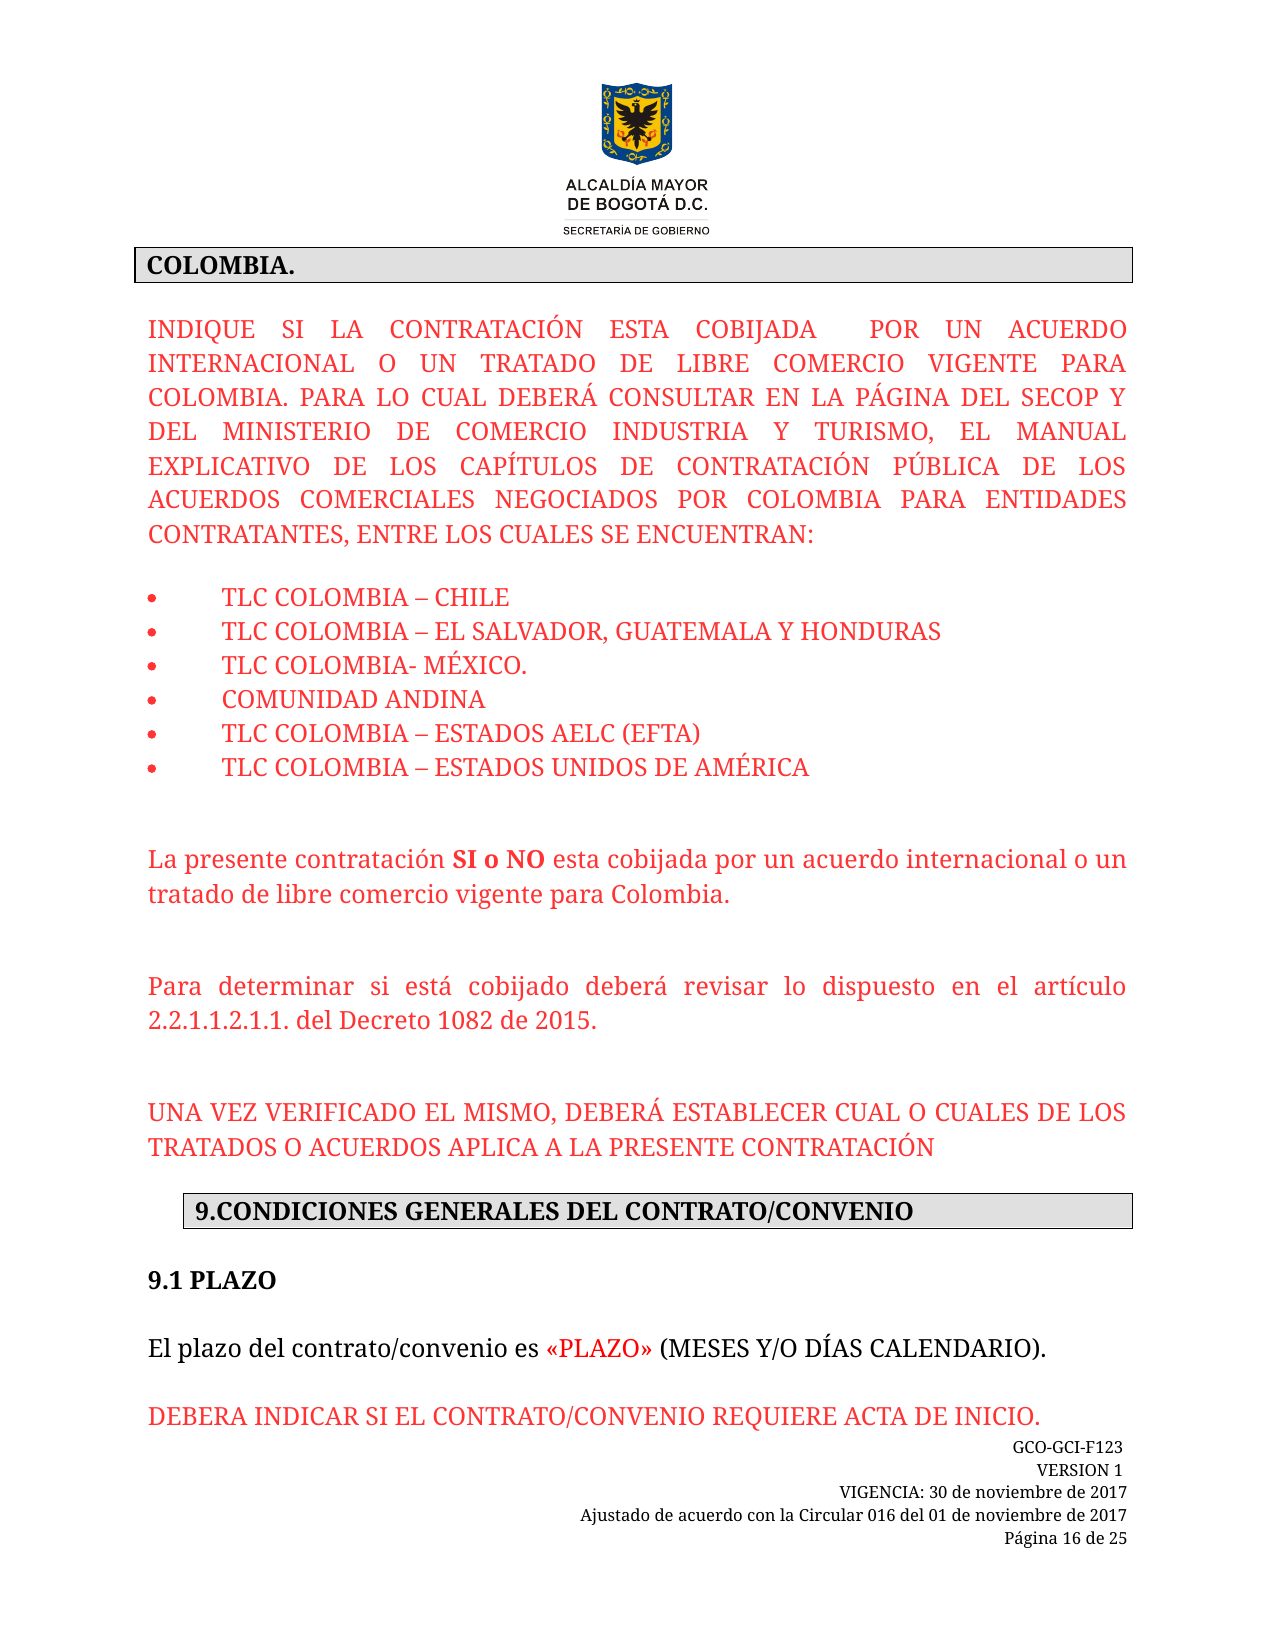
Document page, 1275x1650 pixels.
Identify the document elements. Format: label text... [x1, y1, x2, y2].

text El plazo del contrato/convenio es «PLAZO» (MESES Y/O DÍAS CALENDARIO). [148, 1331, 1127, 1365]
list TLC COLOMBIA – ESTADOS UNIDOS DE AMÉRICA [148, 750, 1127, 784]
text La presente contratación SI o NO esta cobijada por un acuerdo internacional o un tratado de libre comercio vigente para Colombia. [148, 842, 1127, 910]
text DEBERA INDICAR SI EL CONTRATO/CONVENIO REQUIERE ACTA DE INICIO. [148, 1399, 1127, 1433]
list COMUNIDAD ANDINA [148, 682, 1127, 716]
table_header COLOMBIA. [136, 248, 1132, 282]
text UNA VEZ VERIFICADO EL MISMO, DEBERÁ ESTABLECER CUAL O CUALES DE LOS TRATADOS O ACUERDOS APLICA A LA PRESENTE CONTRATACIÓN [148, 1095, 1127, 1163]
text INDIQUE SI LA CONTRATACIÓN ESTA COBIJADA POR UN ACUERDO INTERNACIONAL O UN TRATADO DE LIBRE COMERCIO VIGENTE PARA COLOMBIA. PARA LO CUAL DEBERÁ CONSULTAR EN LA PÁGINA DEL SECOP Y DEL MINISTERIO DE COMERCIO INDUSTRIA Y TURISMO, EL MANUAL EXPLICATIVO DE LOS CAPÍTULOS DE CONTRATACIÓN PÚBLICA DE LOS ACUERDOS COMERCIALES NEGOCIADOS POR COLOMBIA PARA ENTIDADES CONTRATANTES, ENTRE LOS CUALES SE ENCUENTRAN: [148, 312, 1127, 550]
list TLC COLOMBIA- MÉXICO. [148, 648, 1127, 682]
table_header 9.CONDICIONES GENERALES DEL CONTRATO/CONVENIO [184, 1194, 1132, 1227]
list TLC COLOMBIA – CHILE [148, 579, 1127, 613]
text Para determinar si está cobijado deberá revisar lo dispuesto en el artículo 2.2.1.1.2.1.1. del Decreto 1082 de 2015. [148, 969, 1127, 1037]
text 9.1 PLAZO [148, 1263, 1127, 1297]
list TLC COLOMBIA – ESTADOS AELC (EFTA) [148, 716, 1127, 750]
list TLC COLOMBIA – EL SALVADOR, GUATEMALA Y HONDURAS [148, 613, 1127, 648]
